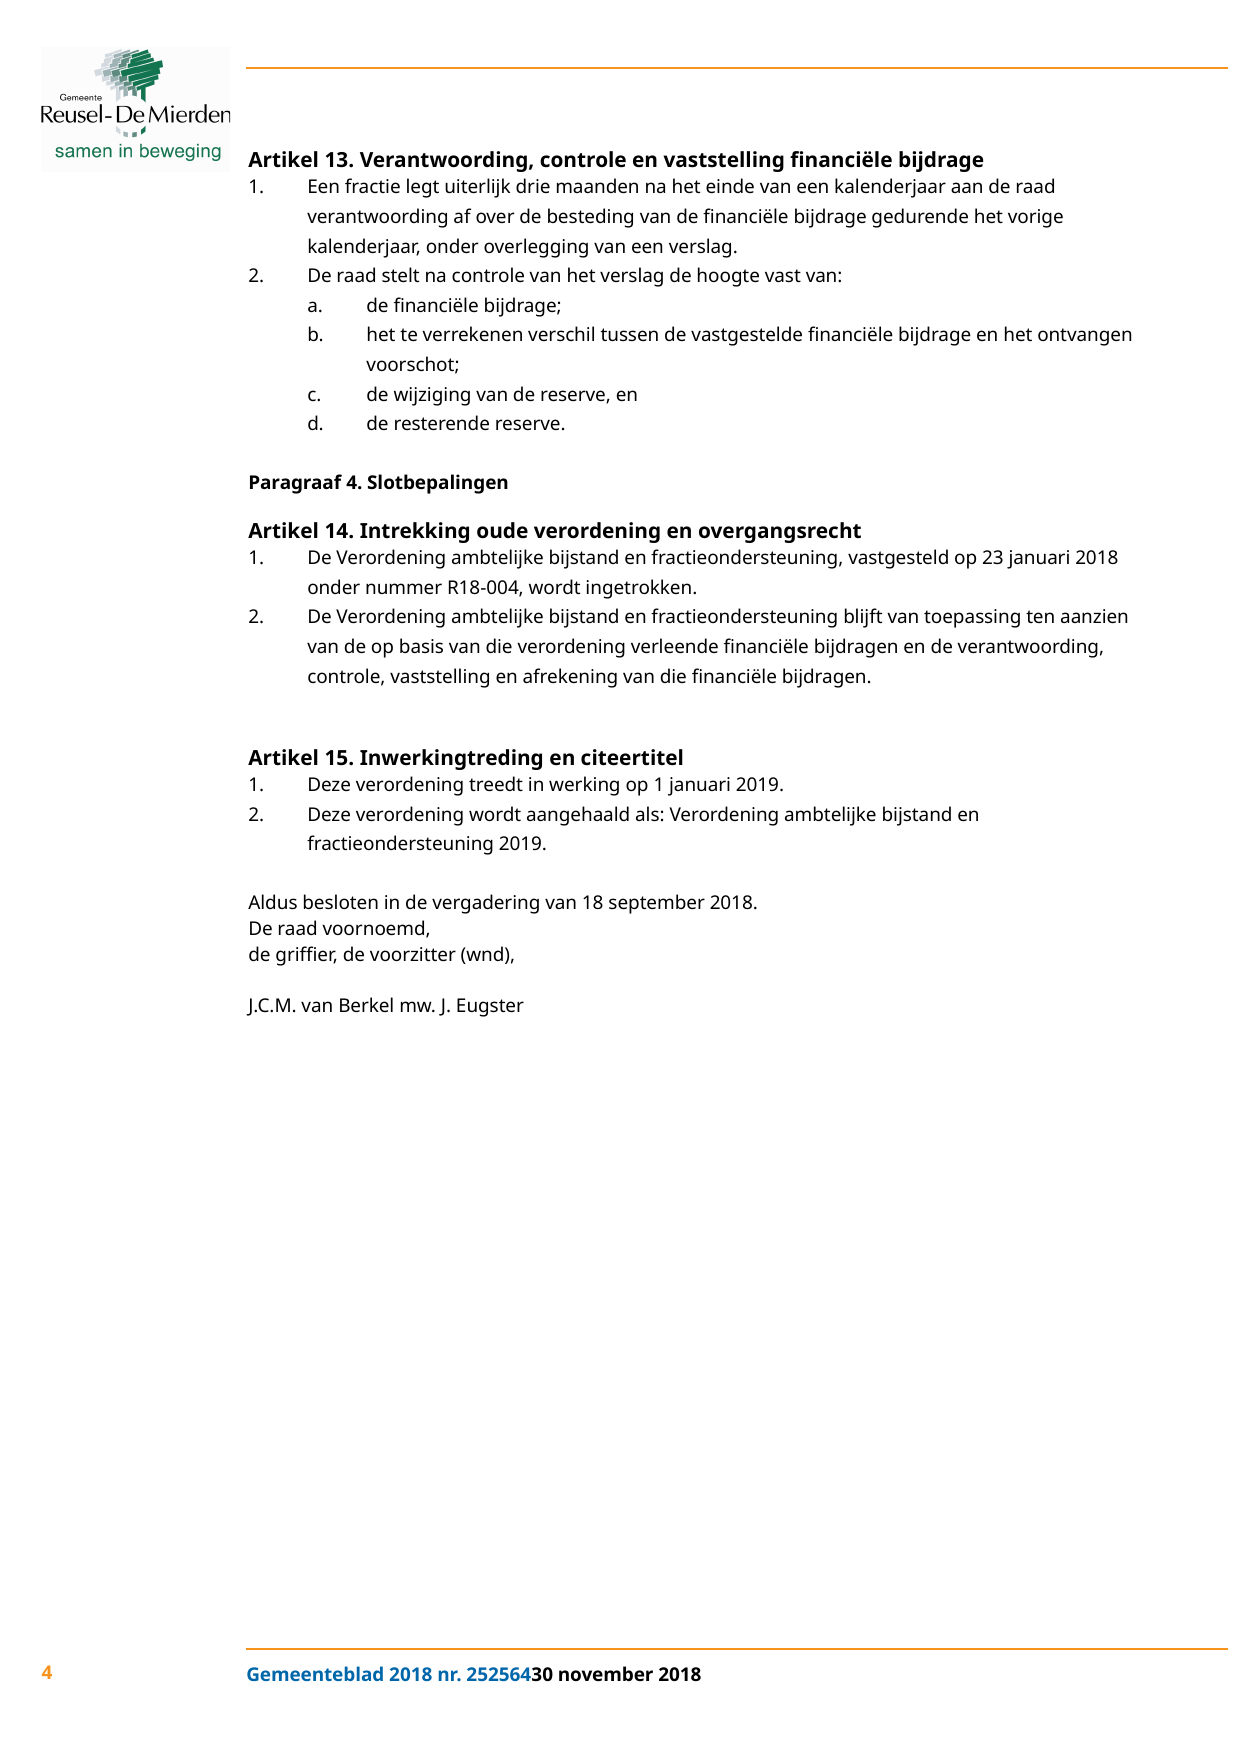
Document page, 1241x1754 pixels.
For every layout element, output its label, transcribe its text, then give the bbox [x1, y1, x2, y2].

text Artikel 15. Inwerkingtreding en citeertitel [248, 743, 1152, 771]
list het te verrekenen verschil tussen de vastgestelde financiële bijdrage en het ontvangen voorschot; [307, 322, 1152, 377]
list De Verordening ambtelijke bijstand en fractieondersteuning blijft van toepassing ten aanzien van de op basis van die verordening verleende financiële bijdragen en de verantwoording, controle, vaststelling en afrekening van die financiële bijdragen. [248, 604, 1152, 688]
list de financiële bijdrage; [307, 292, 1152, 318]
list de resterende reserve. [307, 410, 1152, 436]
list Deze verordening wordt aangehaald als: Verordening ambtelijke bijstand en fractieondersteuning 2019. [248, 801, 1152, 856]
list de wijziging van de reserve, en [307, 381, 1152, 406]
list De raad stelt na controle van het verslag de hoogte vast van: [248, 262, 1152, 288]
text J.C.M. van Berkel mw. J. Eugster [248, 992, 1152, 1018]
picture [41, 47, 231, 172]
text Artikel 14. Intrekking oude verordening en overgangsrecht [248, 516, 1152, 544]
text de griffier, de voorzitter (wnd), [248, 941, 1152, 967]
list Deze verordening treedt in werking op 1 januari 2019. [248, 771, 1152, 797]
text De raad voornoemd, [248, 915, 1152, 941]
list Een fractie legt uiterlijk drie maanden na het einde van een kalenderjaar aan de raad verantwoording af over de besteding van de financiële bijdrage gedurende het vorige kalenderjaar, onder overlegging van een verslag. [248, 174, 1152, 258]
text Aldus besloten in de vergadering van 18 september 2018. [248, 889, 1152, 915]
text Paragraaf 4. Slotbepalingen [248, 469, 1152, 495]
list De Verordening ambtelijke bijstand en fractieondersteuning, vastgesteld op 23 januari 2018 onder nummer R18-004, wordt ingetrokken. [248, 544, 1152, 600]
text Artikel 13. Verantwoording, controle en vaststelling financiële bijdrage [248, 145, 1152, 174]
